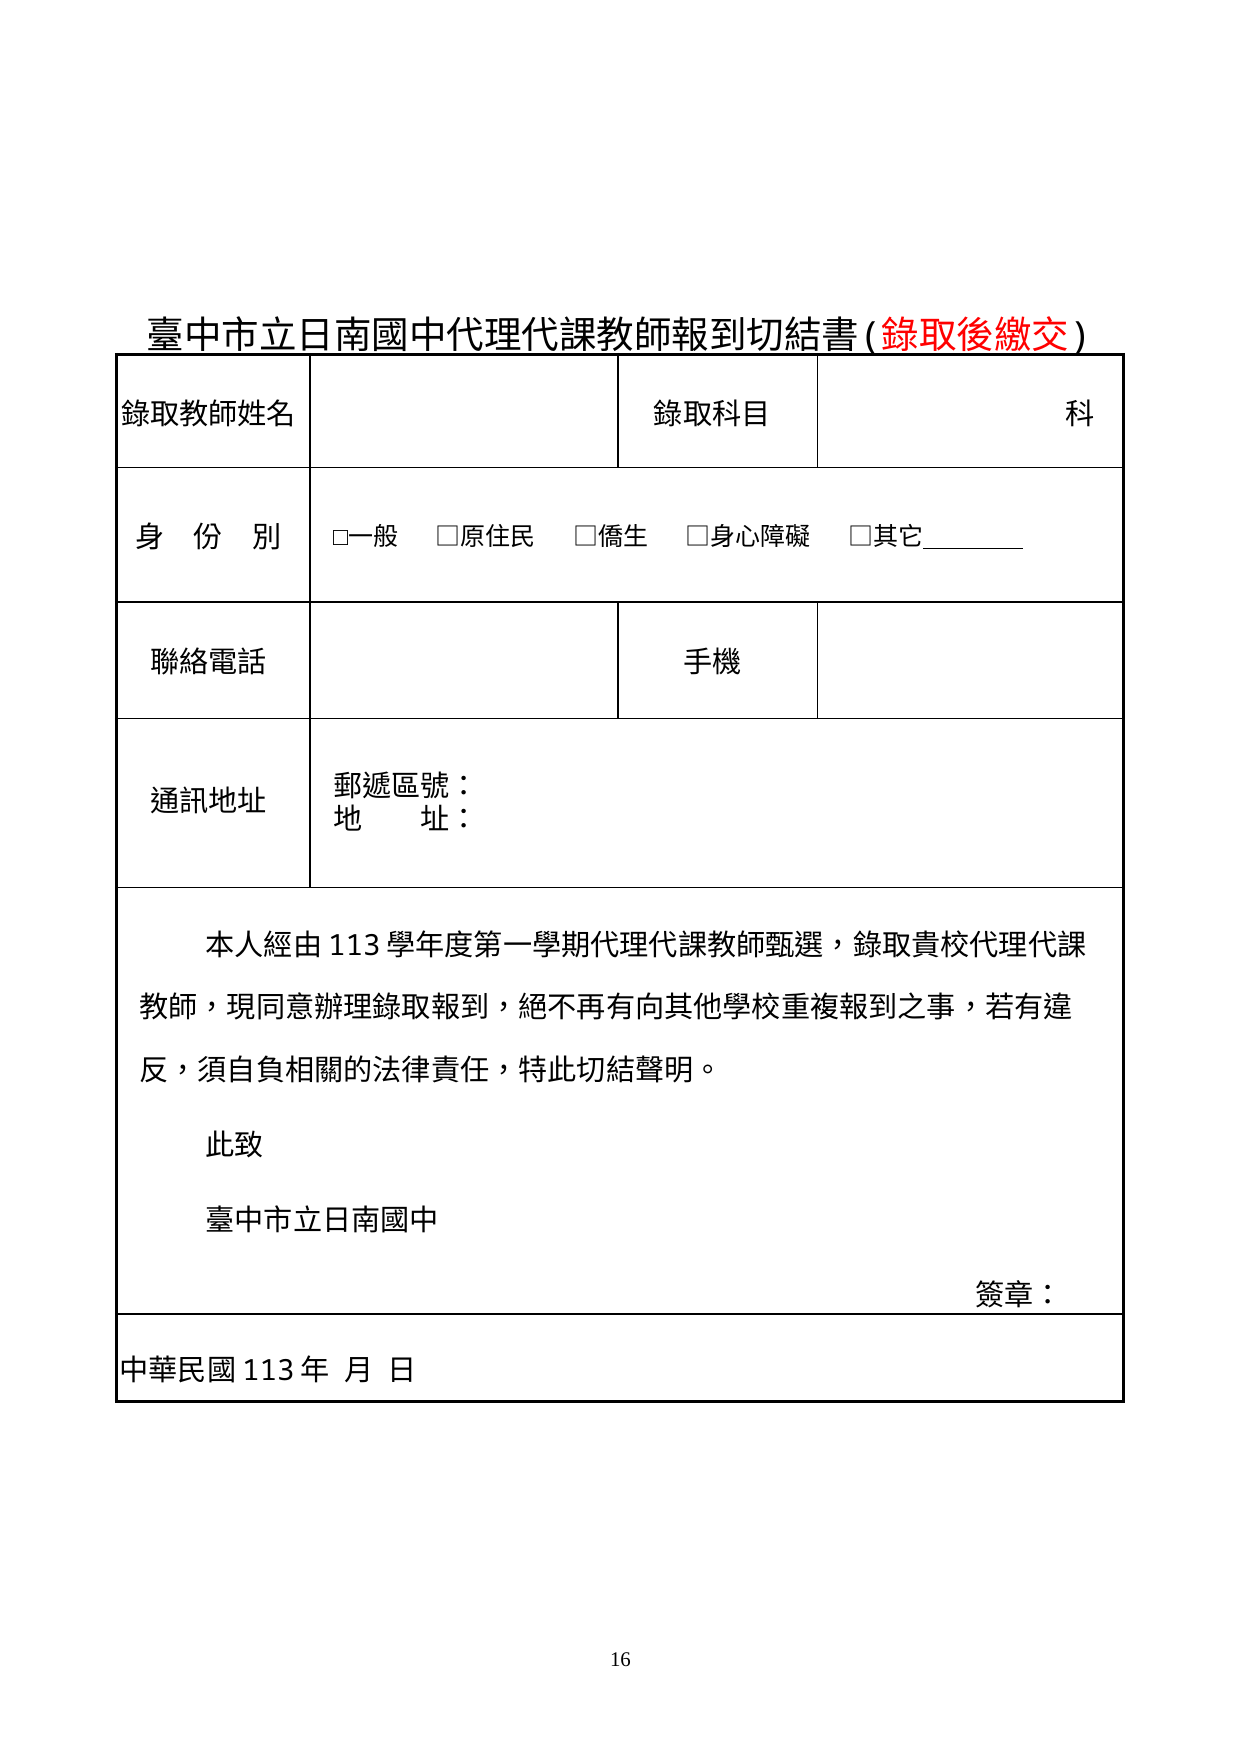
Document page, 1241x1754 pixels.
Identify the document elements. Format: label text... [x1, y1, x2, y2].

table_cell 本人經由113學年度第一學期代理代課教師甄選，錄取貴校代理代課教師，現同意辦理錄取報到，絕不再有向其他學校重複報到之事，若有違反，須自負相關的法律責任，特此切結聲明。 此致 臺中市立日南國中 簽章： [118, 888, 1122, 1313]
table_cell 身 份 別 [118, 468, 309, 601]
table_cell 通訊地址 [118, 719, 309, 887]
table_header [311, 356, 617, 467]
table_header 錄取教師姓名 [118, 356, 309, 467]
table_cell 郵遞區號： 地 址： [311, 719, 1122, 887]
table_header 錄取科目 [619, 356, 817, 467]
table_cell 手機 [619, 603, 817, 717]
table_cell 聯絡電話 [118, 603, 309, 717]
table_cell [311, 603, 617, 717]
table_header 科 [818, 356, 1122, 467]
text 臺中市立日南國中代理代課教師報到切結書(錄取後繳交) [118, 290, 1120, 353]
table_cell 中華民國113年 月 日 [118, 1315, 1122, 1400]
table_cell □一般 □原住民 □僑生 □身心障礙 □其它 [311, 468, 1122, 601]
table_cell [818, 603, 1122, 717]
